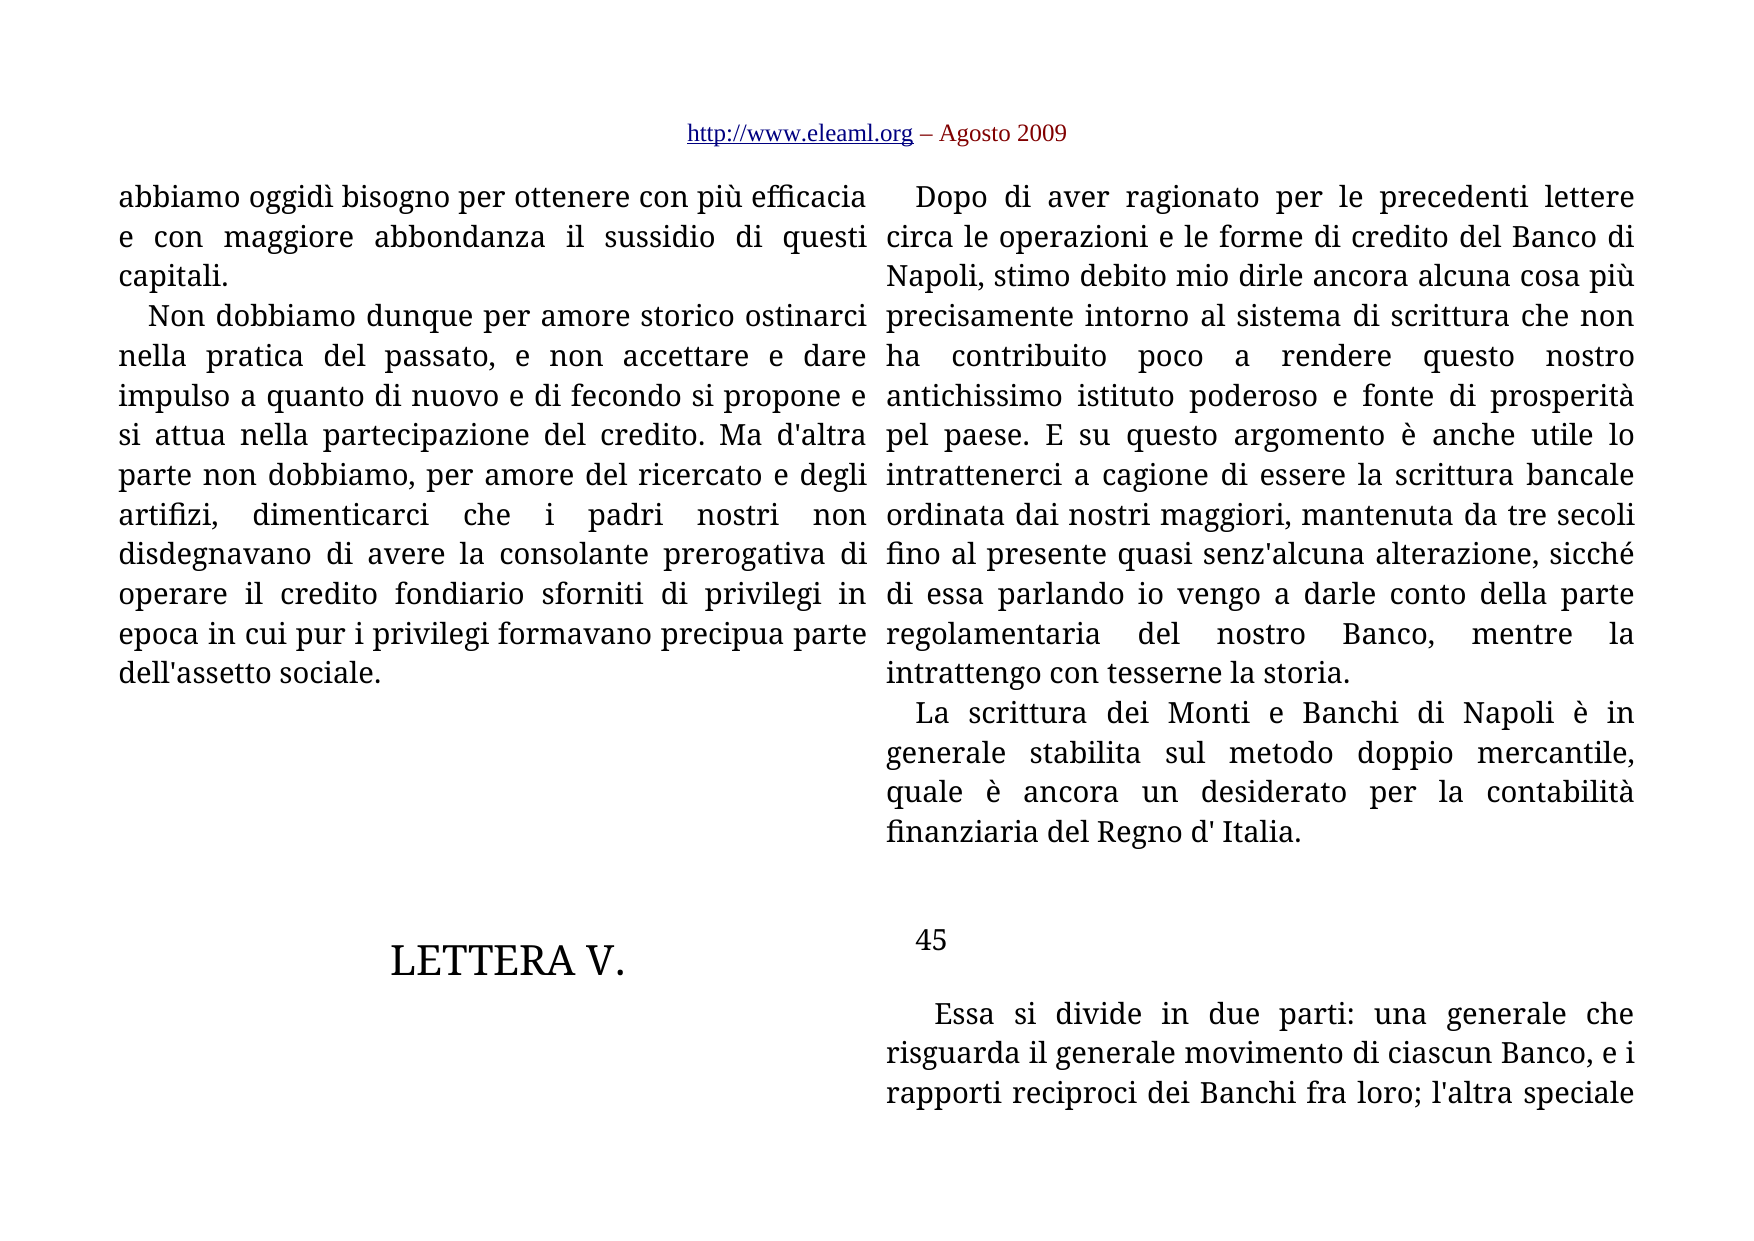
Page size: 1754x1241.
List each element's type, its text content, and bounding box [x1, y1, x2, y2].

text La scrittura dei Monti e Banchi di Napoli è in generale stabilita sul metodo doppio mercantile, quale è ancora un desiderato per la contabilità finanziaria del Regno d' Italia. [886, 692, 1636, 851]
text Essa si divide in due parti: una generale che risguarda il generale movimento di ciascun Banco, e i rapporti reciproci dei Banchi fra loro; l'altra speciale [886, 993, 1636, 1112]
text abbiamo oggidì bisogno per ottenere con più efficacia e con maggiore abbondanza il sussidio di questi capitali. [118, 176, 868, 295]
text Dopo di aver ragionato per le precedenti lettere circa le operazioni e le forme di credito del Banco di Napoli, stimo debito mio dirle ancora alcuna cosa più precisamente intorno al sistema di scrittura che non ha contribuito poco a rendere questo nostro antichissimo istituto poderoso e fonte di prosperità pel paese. E su questo argomento è anche utile lo intrattenerci a cagione di essere la scrittura bancale ordinata dai nostri maggiori, mantenuta da tre secoli fino al presente quasi senz'alcuna alterazione, sicché di essa parlando io vengo a darle conto della parte regolamentaria del nostro Banco, mentre la intrattengo con tesserne la storia. [886, 176, 1636, 692]
text 45 [886, 919, 1636, 959]
text LETTERA V. [118, 931, 868, 987]
text Non dobbiamo dunque per amore storico ostinarci nella pratica del passato, e non accettare e dare impulso a quanto di nuovo e di fecondo si propone e si attua nella partecipazione del credito. Ma d'altra parte non dobbiamo, per amore del ricercato e degli artifizi, dimenticarci che i padri nostri non disdegnavano di avere la consolante prerogativa di operare il credito fondiario sforniti di privilegi in epoca in cui pur i privilegi formavano precipua parte dell'assetto sociale. [118, 295, 868, 692]
